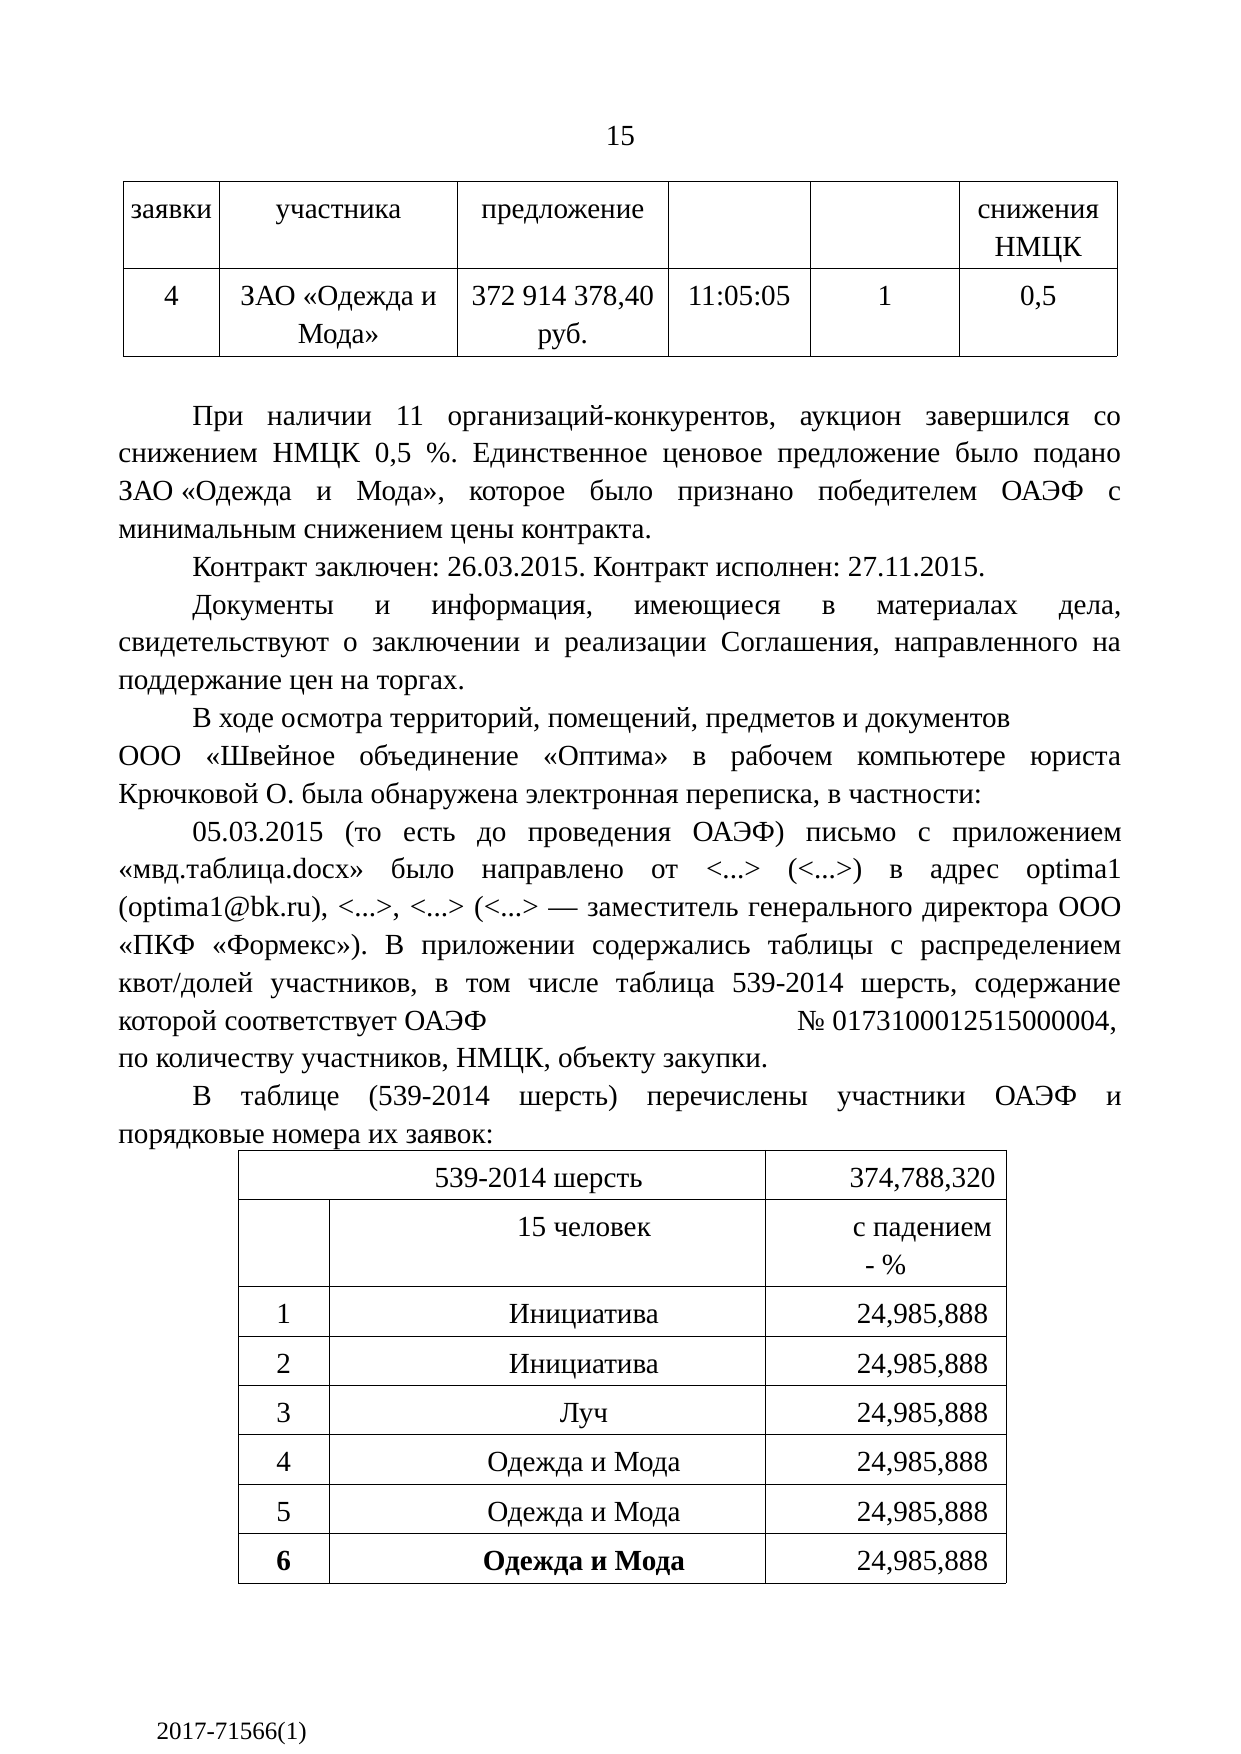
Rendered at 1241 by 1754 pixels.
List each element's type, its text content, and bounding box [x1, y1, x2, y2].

table_cell с падением - % [766, 1200, 1006, 1286]
table_cell 2 [239, 1337, 329, 1385]
table_cell 11:05:05 [669, 269, 810, 356]
table_cell 24 985 888 [766, 1287, 1006, 1336]
table_cell Одежда и Мода [330, 1435, 765, 1484]
table_header предложение [458, 182, 668, 268]
table_cell 24 985 888 [766, 1534, 1006, 1582]
table_cell Луч [330, 1386, 765, 1434]
table_header [811, 182, 959, 268]
table_header участника [220, 182, 457, 268]
table_cell 24 985 888 [766, 1386, 1006, 1434]
text 05.03.2015 (то есть до проведения ОАЭФ) письмо с приложением «мвд.таблица.docx» было направлено от <...> (<...>) в адрес optima1 (optima1@bk.ru), <...>, <...> (<...> — заместитель генерального директора ООО «ПКФ «Формекс»). В приложении содержались таблицы с распределением квот/долей участников, в том числе таблица 539-2014 шерсть, содержание которой соответствует ОАЭФ № 0173100012515000004, по количеству участников, НМЦК, объекту закупки. [118, 809, 1122, 1074]
table_cell 4 [239, 1435, 329, 1484]
table_cell 24 985 888 [766, 1337, 1006, 1385]
table_header 374 788 320 [766, 1151, 1006, 1199]
text В таблице (539-2014 шерсть) перечислены участники ОАЭФ и порядковые номера их заявок: [118, 1074, 1122, 1150]
table_cell 24 985 888 [766, 1435, 1006, 1484]
table_header заявки [124, 182, 219, 268]
table_header снижения НМЦК [960, 182, 1117, 268]
table_cell 1 [239, 1287, 329, 1336]
table_cell Инициатива [330, 1337, 765, 1385]
table_cell 1 [811, 269, 959, 356]
table_header 539-2014 шерсть [239, 1151, 765, 1199]
table_cell [239, 1200, 329, 1286]
table_cell 5 [239, 1485, 329, 1533]
table_cell 4 [124, 269, 219, 356]
table_cell 24 985 888 [766, 1485, 1006, 1533]
table_cell ЗАО «Одежда и Мода» [220, 269, 457, 356]
table_cell 372 914 378,40 руб. [458, 269, 668, 356]
text При наличии 11 организаций-конкурентов, аукцион завершился со снижением НМЦК 0,5 %. Единственное ценовое предложение было подано ЗАО «Одежда и Мода», которое было признано победителем ОАЭФ с минимальным снижением цены контракта. [118, 393, 1122, 545]
text В ходе осмотра территорий, помещений, предметов и документов ООО «Швейное объединение «Оптима» в рабочем компьютере юриста Крючковой О. была обнаружена электронная переписка, в частности: [118, 696, 1122, 809]
table_cell Одежда и Мода [330, 1485, 765, 1533]
text Контракт заключен: 26.03.2015. Контракт исполнен: 27.11.2015. [118, 545, 1122, 582]
table_cell 0,5 [960, 269, 1117, 356]
table_cell 15 человек [330, 1200, 765, 1286]
table_cell Инициатива [330, 1287, 765, 1336]
table_cell 3 [239, 1386, 329, 1434]
table_cell Одежда и Мода [330, 1534, 765, 1582]
table_header [669, 182, 810, 268]
table_cell 6 [239, 1534, 329, 1582]
text Документы и информация, имеющиеся в материалах дела, свидетельствуют о заключении и реализации Соглашения, направленного на поддержание цен на торгах. [118, 582, 1122, 696]
